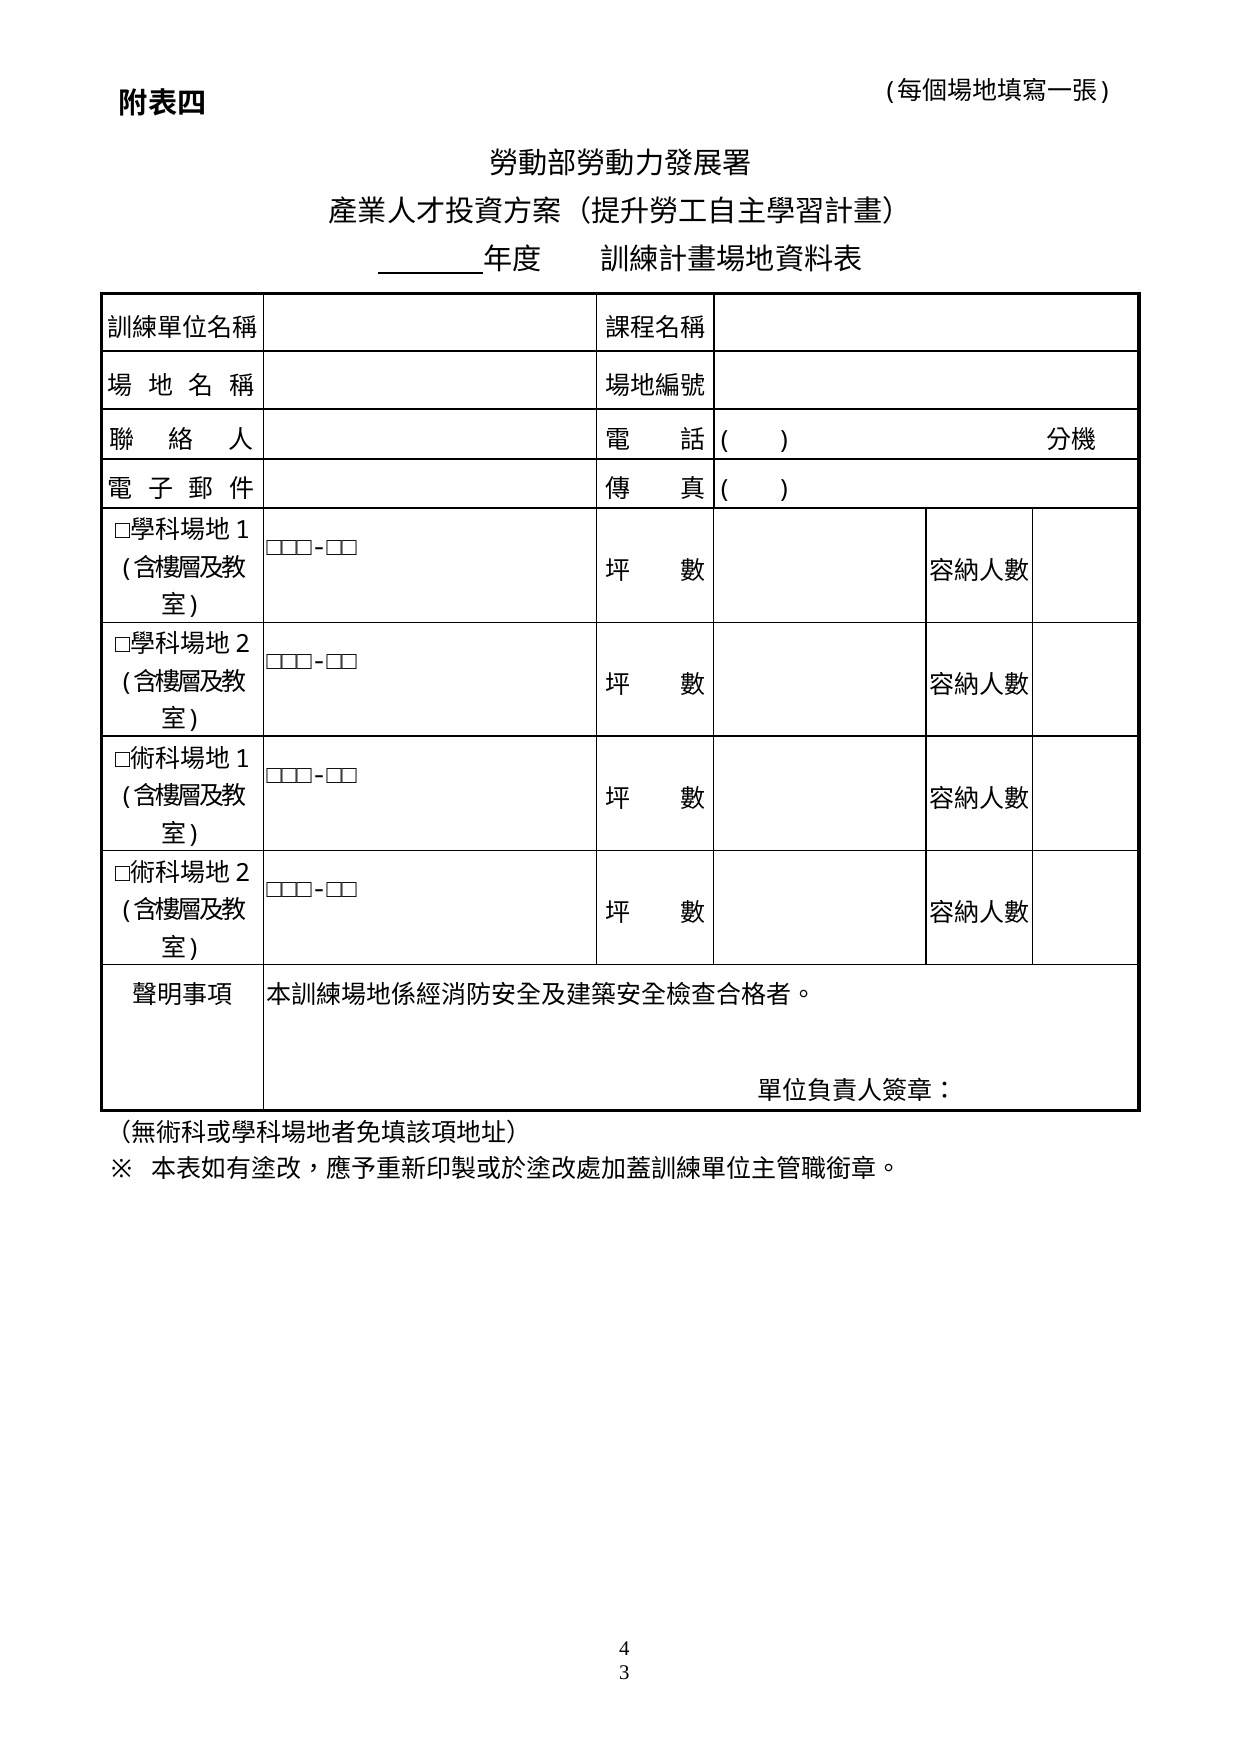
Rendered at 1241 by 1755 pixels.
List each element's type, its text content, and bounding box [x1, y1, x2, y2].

table_cell [1033, 623, 1137, 735]
table_cell □□□-□□ [264, 509, 596, 621]
table_cell □□□-□□ [264, 851, 596, 963]
table_cell [715, 352, 1137, 408]
table_cell 坪 數 [597, 737, 713, 849]
table_cell [714, 851, 925, 963]
table_cell □學科場地1 (含樓層及教室) [103, 509, 263, 621]
table_cell [1033, 737, 1137, 849]
table_cell ( ) 分機 [715, 410, 1137, 458]
table_cell 場地編號 [597, 352, 713, 408]
table_header 課程名稱 [597, 295, 713, 350]
table_cell [1033, 509, 1137, 621]
table_cell □學科場地2 (含樓層及教室) [103, 623, 263, 735]
table_cell 坪 數 [597, 509, 713, 621]
table_cell ( ) [715, 460, 1137, 507]
text 產業人才投資方案（提升勞工自主學習計畫） [106, 183, 1134, 231]
text ※ 本表如有塗改，應予重新印製或於塗改處加蓋訓練單位主管職銜章。 [106, 1148, 1134, 1184]
table_cell □術科場地2 (含樓層及教室) [103, 851, 263, 963]
table_cell □□□-□□ [264, 623, 596, 735]
table_cell □□□-□□ [264, 737, 596, 849]
table_cell 坪 數 [597, 623, 713, 735]
table_cell [264, 460, 596, 507]
table_cell □術科場地1 (含樓層及教室) [103, 737, 263, 849]
table_header [715, 295, 1137, 350]
table_cell 容納人數 [927, 737, 1032, 849]
table_cell 場 地 名 稱 [103, 352, 263, 408]
table_cell 電 話 [597, 410, 713, 458]
text 勞動部勞動力發展署 [106, 135, 1134, 183]
table_cell 傳 真 [597, 460, 713, 507]
table_cell 本訓練場地係經消防安全及建築安全檢查合格者。 單位負責人簽章： [264, 965, 1137, 1109]
table_header 訓練單位名稱 [103, 295, 263, 350]
table_cell [714, 509, 925, 621]
text 年度 訓練計畫場地資料表 [106, 231, 1134, 279]
table_cell [714, 623, 925, 735]
table_cell 容納人數 [927, 509, 1032, 621]
table_cell 坪 數 [597, 851, 713, 963]
text （無術科或學科場地者免填該項地址） [106, 1112, 1134, 1148]
text 附表四 [119, 63, 1139, 123]
table_cell 容納人數 [927, 851, 1032, 963]
table_cell 電 子 郵 件 [103, 460, 263, 507]
table_cell 聲明事項 [103, 965, 263, 1109]
table_cell [264, 410, 596, 458]
table_header [264, 295, 596, 350]
table_cell 容納人數 [927, 623, 1032, 735]
text (每個場地填寫一張) [882, 71, 1124, 104]
table_cell [1033, 851, 1137, 963]
table_cell [714, 737, 925, 849]
table_cell [264, 352, 596, 408]
table_cell 聯 絡 人 [103, 410, 263, 458]
